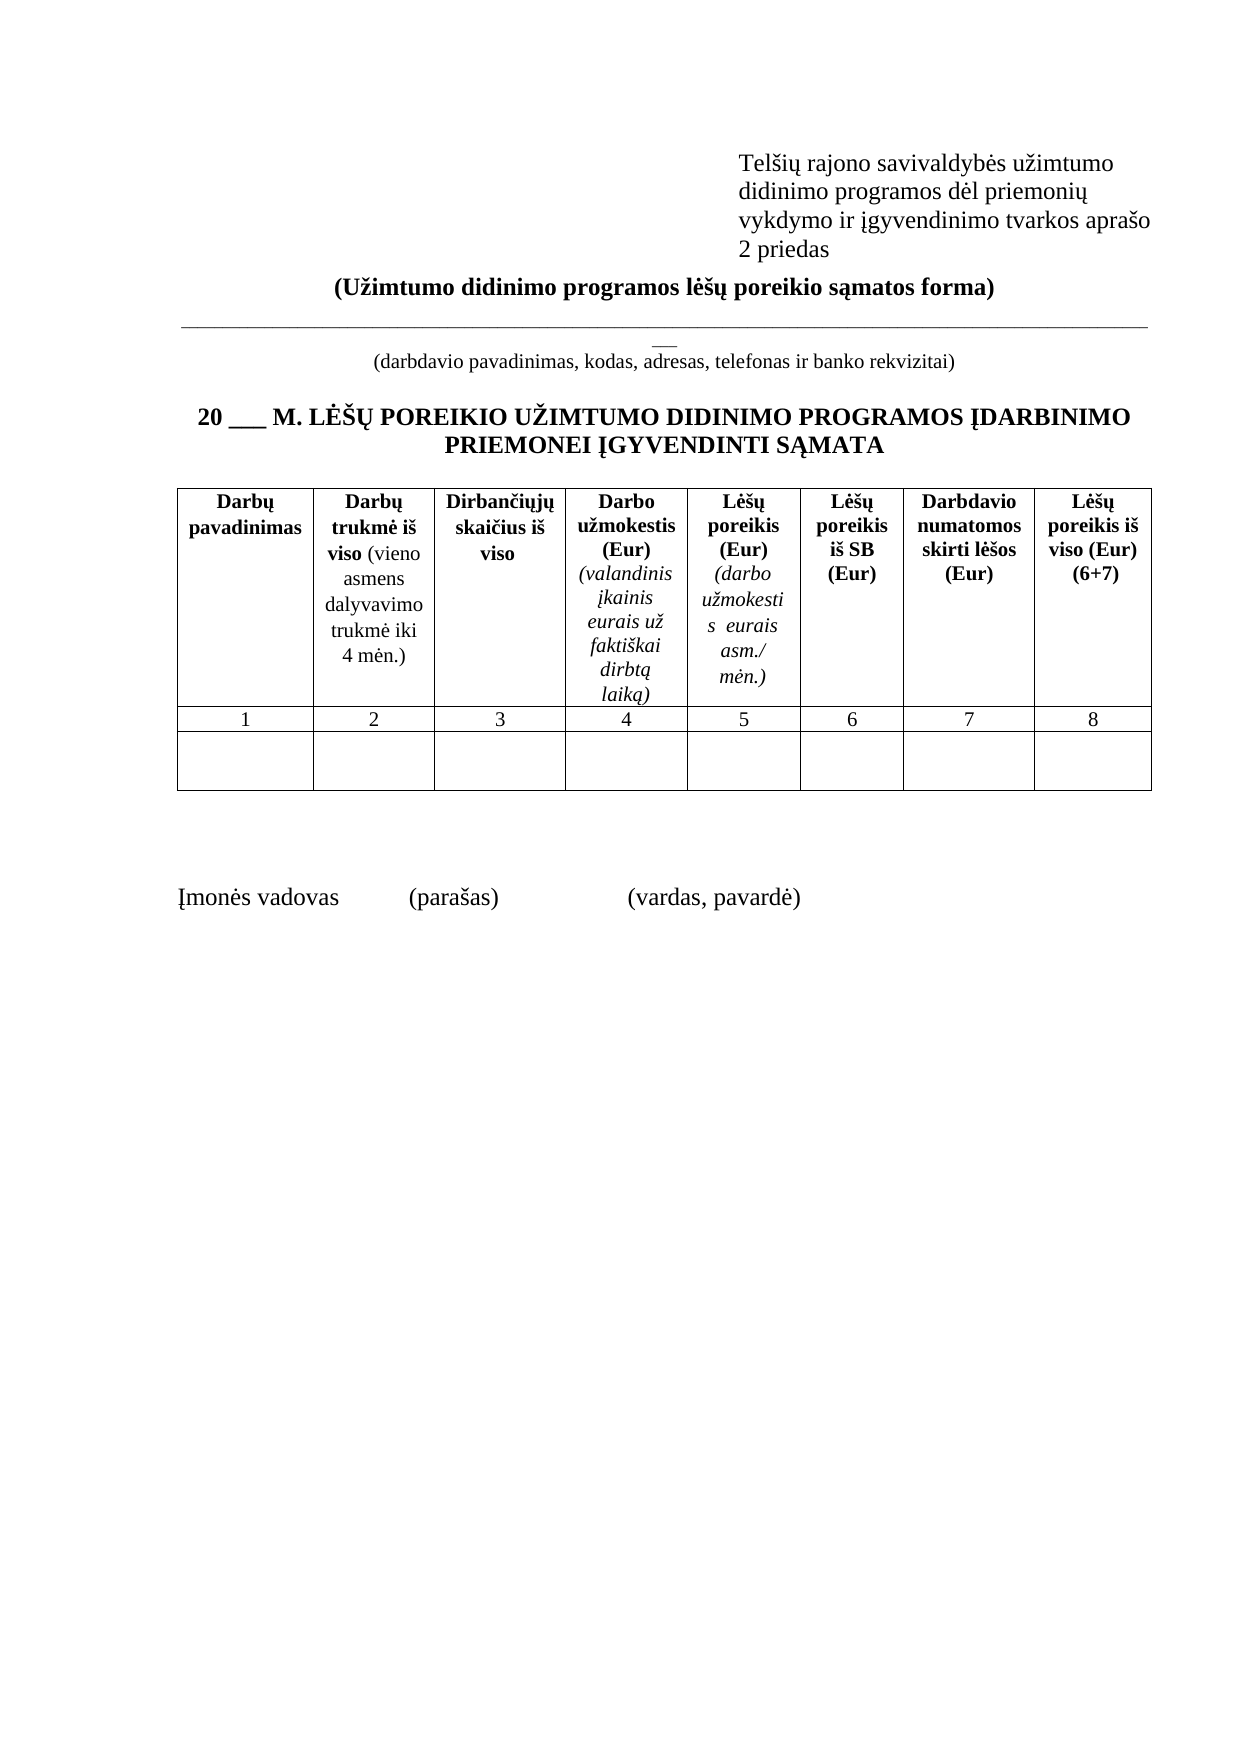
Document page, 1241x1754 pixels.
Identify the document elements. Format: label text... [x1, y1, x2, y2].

table_cell 2 [314, 707, 434, 731]
text Įmonės vadovas (parašas) (vardas, pavardė) [177, 882, 1152, 911]
table_cell [435, 732, 565, 790]
table_cell [1035, 732, 1151, 790]
table_cell [178, 732, 313, 790]
text didinimo programos dėl priemonių [738, 176, 1152, 205]
table_cell [904, 732, 1034, 790]
text vykdymo ir įgyvendinimo tvarkos aprašo [738, 205, 1152, 234]
table_header Dirbančiųjų skaičius iš viso [435, 489, 565, 706]
table_cell 4 [566, 707, 687, 731]
table_cell [566, 732, 687, 790]
table_header Darbų trukmė iš viso (vieno asmens dalyvavimo trukmė iki 4 mėn.) [314, 489, 434, 706]
table_cell [314, 732, 434, 790]
text (darbdavio pavadinimas, kodas, adresas, telefonas ir banko rekvizitai) [177, 349, 1152, 373]
table_header Lėšų poreikis iš viso (Eur) (6+7) [1035, 489, 1151, 706]
table_header Darbo užmokestis (Eur) (valandinis įkainis eurais už faktiškai dirbtą laiką) [566, 489, 687, 706]
table_header Lėšų poreikis (Eur) (darbo užmokestis eurais asm./ mėn.) [688, 489, 800, 706]
text 20 ___ M. LĖŠŲ POREIKIO UŽIMTUMO DIDINIMO PROGRAMOS ĮDARBINIMO PRIEMONEI ĮGYVENDINTI SĄMATA [177, 402, 1152, 459]
table_cell [688, 732, 800, 790]
table_cell 1 [178, 707, 313, 731]
table_cell 7 [904, 707, 1034, 731]
table_cell 8 [1035, 707, 1151, 731]
table_header Lėšų poreikis iš SB (Eur) [801, 489, 903, 706]
text _______________________________________________________________________________________________________________________ [177, 311, 1152, 349]
table_cell 3 [435, 707, 565, 731]
text (Užimtumo didinimo programos lėšų poreikio sąmatos forma) [177, 272, 1152, 301]
table_header Darbdavio numatomos skirti lėšos (Eur) [904, 489, 1034, 706]
text Telšių rajono savivaldybės užimtumo [738, 148, 1152, 176]
table_cell 5 [688, 707, 800, 731]
table_header Darbų pavadinimas [178, 489, 313, 706]
text 2 priedas [738, 234, 1152, 263]
table_cell 6 [801, 707, 903, 731]
table_cell [801, 732, 903, 790]
